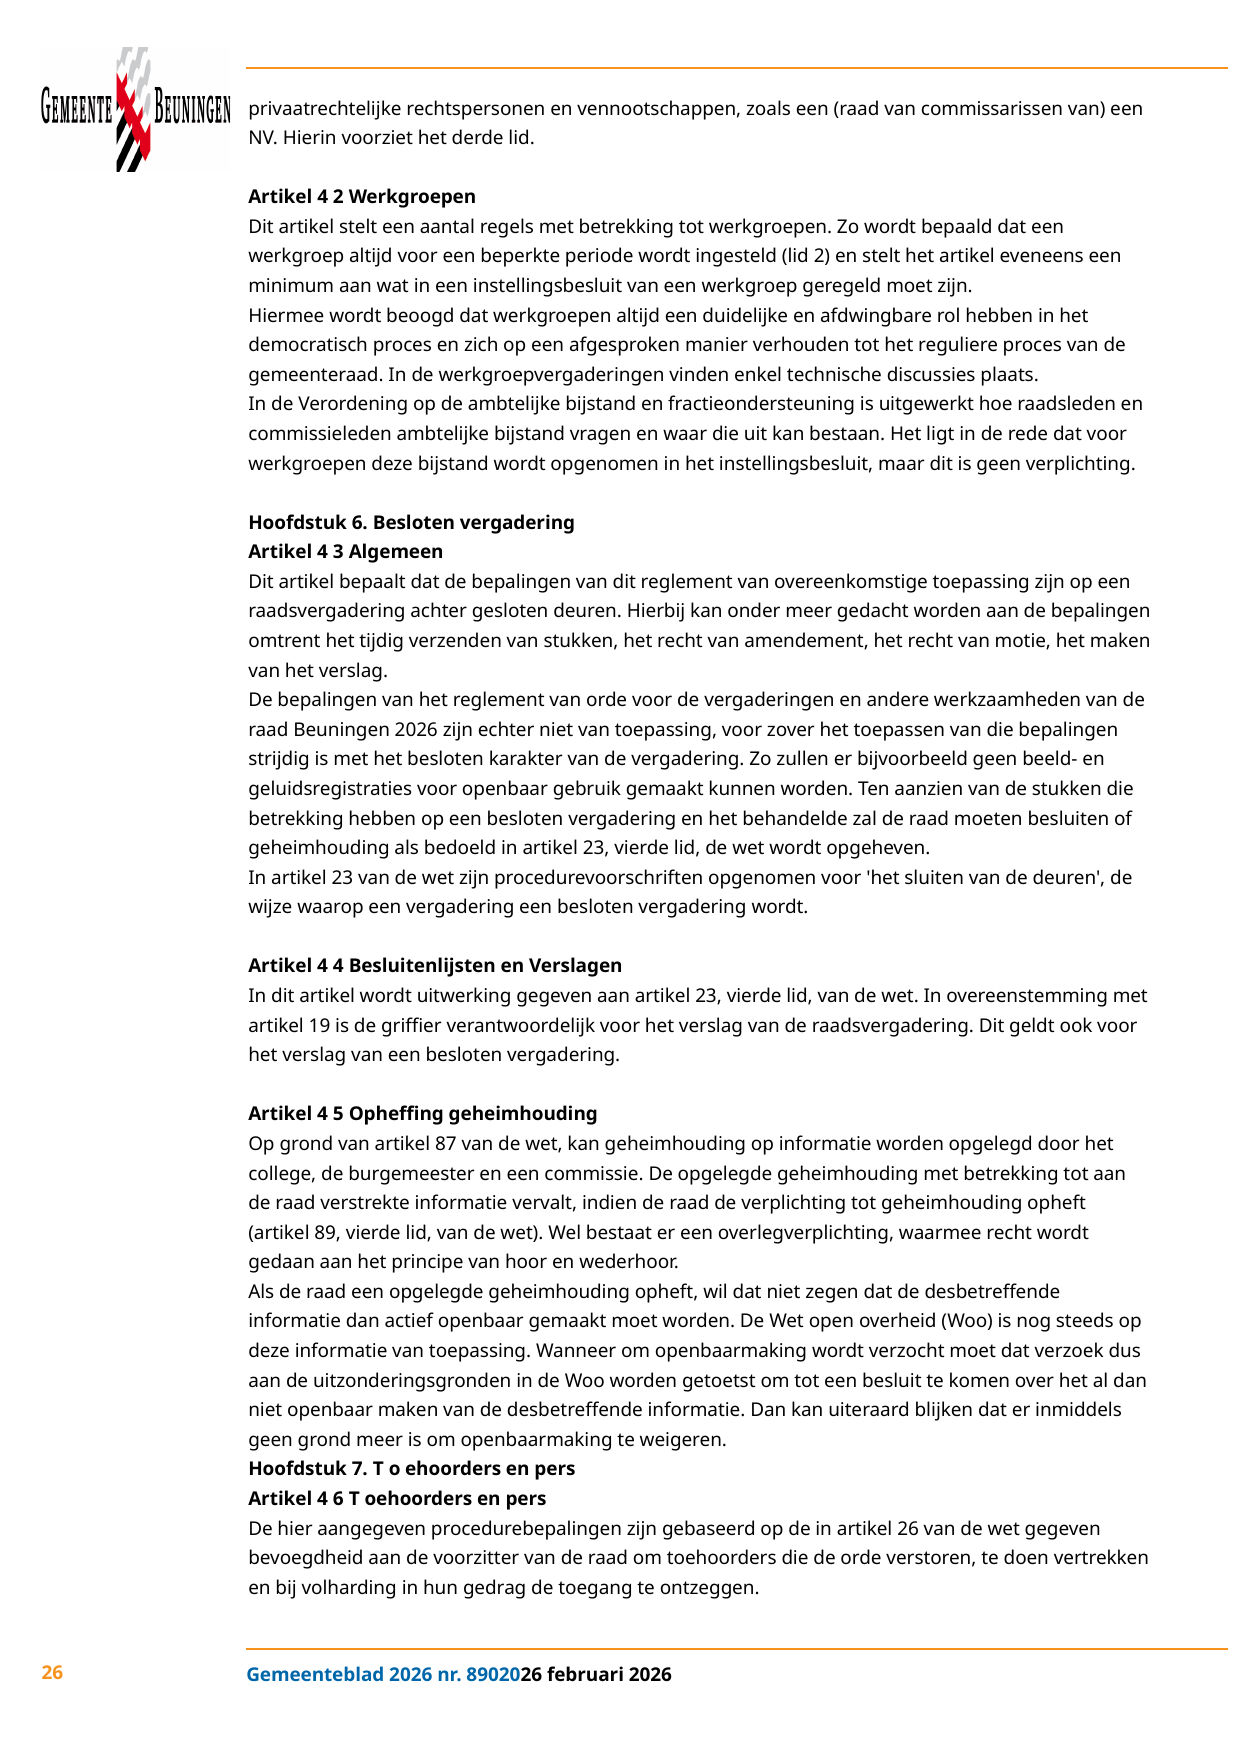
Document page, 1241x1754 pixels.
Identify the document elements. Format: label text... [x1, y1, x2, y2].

text De bepalingen van het reglement van orde voor de vergaderingen en andere werkzaamheden van de raad Beuningen 2026 zijn echter niet van toepassing, voor zover het toepassen van die bepalingen strijdig is met het besloten karakter van de vergadering. Zo zullen er bijvoorbeeld geen beeld- en geluidsregistraties voor openbaar gebruik gemaakt kunnen worden. Ten aanzien van de stukken die betrekking hebben op een besloten vergadering en het behandelde zal de raad moeten besluiten of geheimhouding als bedoeld in artikel 23, vierde lid, de wet wordt opgeheven. [248, 686, 1152, 860]
text In de Verordening op de ambtelijke bijstand en fractieondersteuning is uitgewerkt hoe raadsleden en commissieleden ambtelijke bijstand vragen en waar die uit kan bestaan. Het ligt in de rede dat voor werkgroepen deze bijstand wordt opgenomen in het instellingsbesluit, maar dit is geen verplichting. [248, 391, 1152, 476]
text privaatrechtelijke rechtspersonen en vennootschappen, zoals een (raad van commissarissen van) een NV. Hierin voorziet het derde lid. [248, 95, 1152, 150]
text De hier aangegeven procedurebepalingen zijn gebaseerd op de in artikel 26 van de wet gegeven bevoegdheid aan de voorzitter van de raad om toehoorders die de orde verstoren, te doen vertrekken en bij volharding in hun gedrag de toegang te ontzeggen. [248, 1515, 1152, 1600]
text Op grond van artikel 87 van de wet, kan geheimhouding op informatie worden opgelegd door het college, de burgemeester en een commissie. De opgelegde geheimhouding met betrekking tot aan de raad verstrekte informatie vervalt, indien de raad de verplichting tot geheimhouding opheft (artikel 89, vierde lid, van de wet). Wel bestaat er een overlegverplichting, waarmee recht wordt gedaan aan het principe van hoor en wederhoor. [248, 1130, 1152, 1274]
text Artikel 4 3 Algemeen [248, 538, 1152, 564]
text Dit artikel bepaalt dat de bepalingen van dit reglement van overeenkomstige toepassing zijn op een raadsvergadering achter gesloten deuren. Hierbij kan onder meer gedacht worden aan de bepalingen omtrent het tijdig verzenden van stukken, het recht van amendement, het recht van motie, het maken van het verslag. [248, 568, 1152, 683]
text Hoofdstuk 6. Besloten vergadering [248, 509, 1152, 535]
text Artikel 4 4 Besluitenlijsten en Verslagen [248, 953, 1152, 978]
picture [41, 47, 231, 172]
text Artikel 4 6 T oehoorders en pers [248, 1485, 1152, 1511]
text Artikel 4 5 Opheffing geheimhouding [248, 1101, 1152, 1126]
text Hiermee wordt beoogd dat werkgroepen altijd een duidelijke en afdwingbare rol hebben in het democratisch proces en zich op een afgesproken manier verhouden tot het reguliere proces van de gemeenteraad. In de werkgroepvergaderingen vinden enkel technische discussies plaats. [248, 302, 1152, 387]
text Als de raad een opgelegde geheimhouding opheft, wil dat niet zegen dat de desbetreffende informatie dan actief openbaar gemaakt moet worden. De Wet open overheid (Woo) is nog steeds op deze informatie van toepassing. Wanneer om openbaarmaking wordt verzocht moet dat verzoek dus aan de uitzonderingsgronden in de Woo worden getoetst om tot een besluit te komen over het al dan niet openbaar maken van de desbetreffende informatie. Dan kan uiteraard blijken dat er inmiddels geen grond meer is om openbaarmaking te weigeren. [248, 1278, 1152, 1452]
text In artikel 23 van de wet zijn procedurevoorschriften opgenomen voor 'het sluiten van de deuren', de wijze waarop een vergadering een besloten vergadering wordt. [248, 864, 1152, 919]
text Dit artikel stelt een aantal regels met betrekking tot werkgroepen. Zo wordt bepaald dat een werkgroep altijd voor een beperkte periode wordt ingesteld (lid 2) en stelt het artikel eveneens een minimum aan wat in een instellingsbesluit van een werkgroep geregeld moet zijn. [248, 213, 1152, 298]
text In dit artikel wordt uitwerking gegeven aan artikel 23, vierde lid, van de wet. In overeenstemming met artikel 19 is de griffier verantwoordelijk voor het verslag van de raadsvergadering. Dit geldt ook voor het verslag van een besloten vergadering. [248, 982, 1152, 1067]
text Artikel 4 2 Werkgroepen [248, 183, 1152, 209]
text Hoofdstuk 7. T o ehoorders en pers [248, 1456, 1152, 1481]
